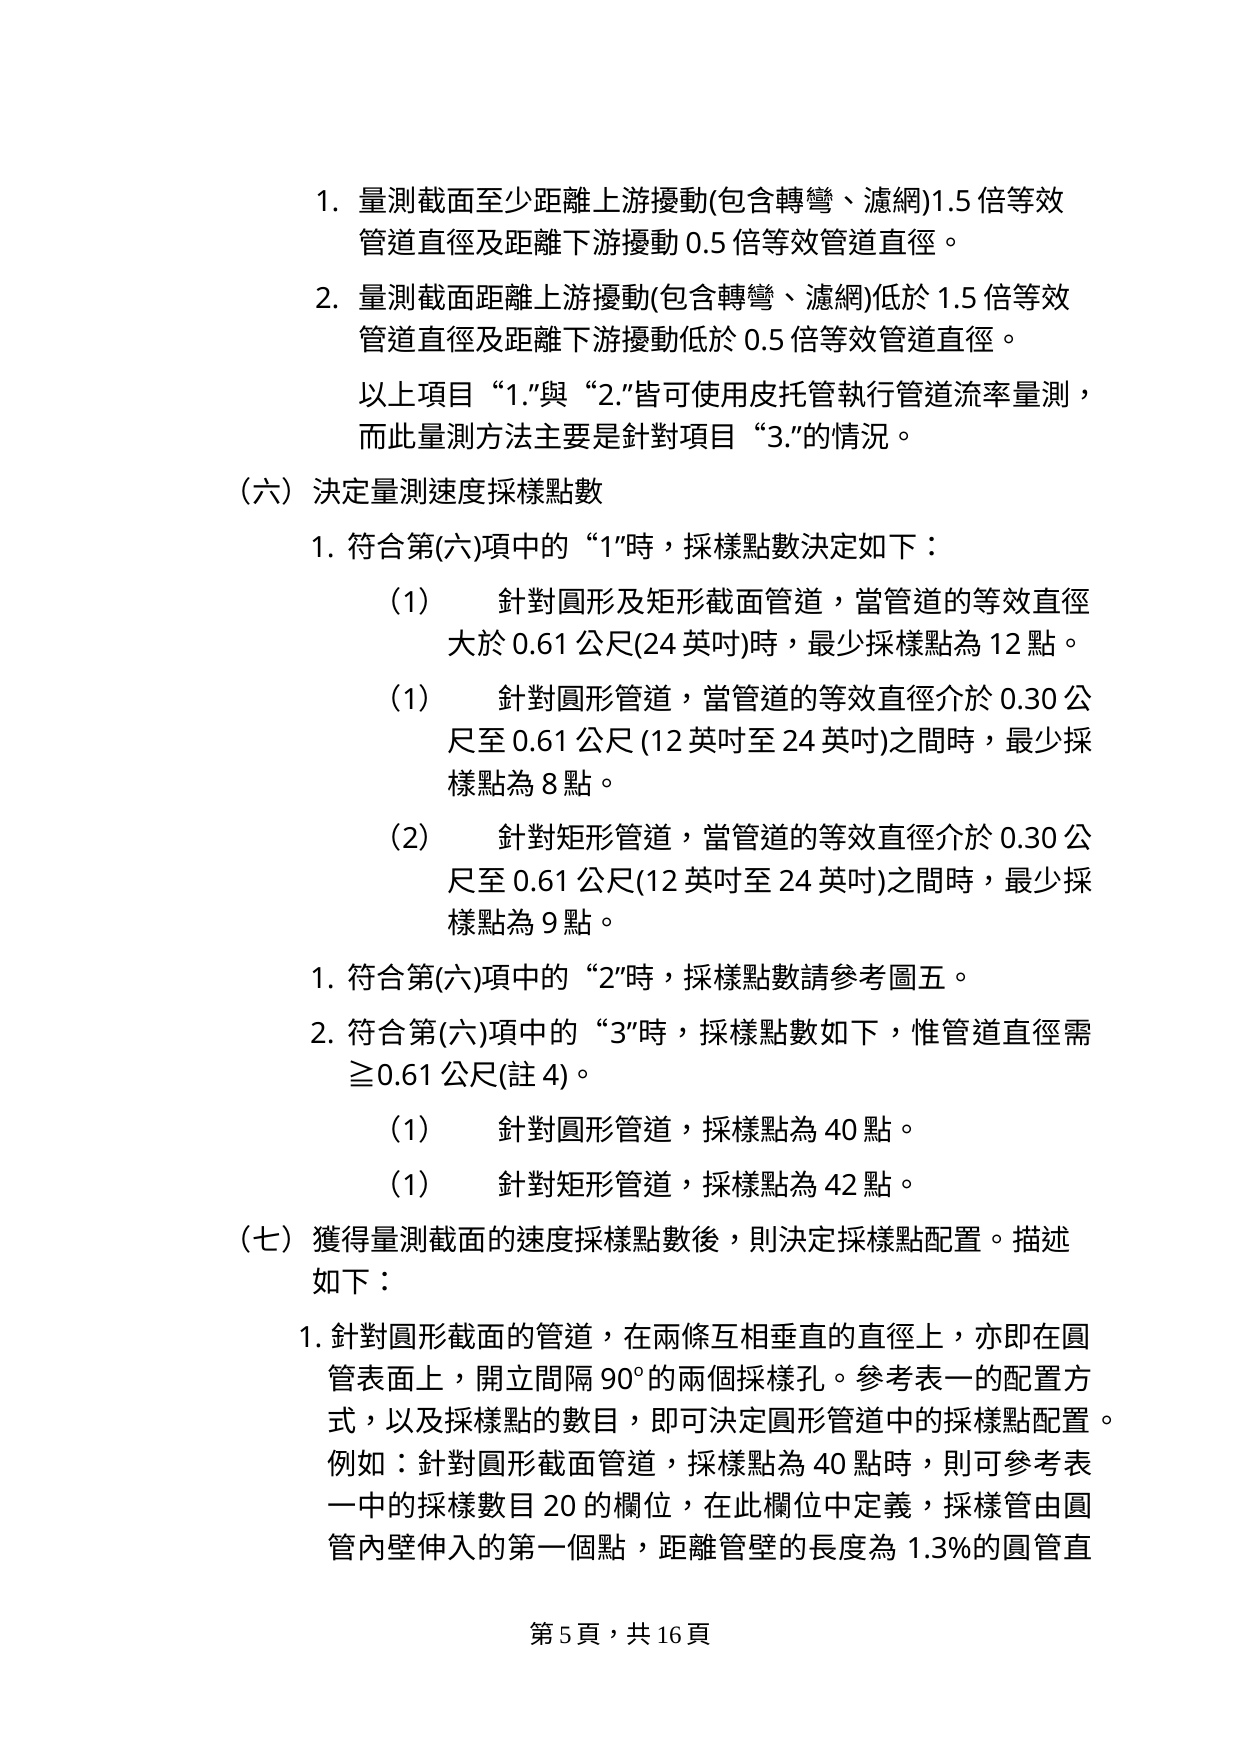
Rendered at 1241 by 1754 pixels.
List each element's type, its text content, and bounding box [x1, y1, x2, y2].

list 針對圓形管道，採樣點為40點。 [373, 1107, 1092, 1149]
list 針對圓形及矩形截面管道，當管道的等效直徑大於0.61公尺(24英吋)時，最少採樣點為12點。 [373, 578, 1092, 663]
list 符合第(六)項中的“2”時，採樣點數請參考圖五。 [310, 954, 1092, 997]
text 1. 針對圓形截面的管道，在兩條互相垂直的直徑上，亦即在圓管表面上，開立間隔90o的兩個採樣孔。參考表一的配置方式，以及採樣點的數目，即可決定圓形管道中的採樣點配置。例如：針對圓形截面管道，採樣點為40點時，則可參考表一中的採樣數目20的欄位，在此欄位中定義，採樣管由圓管內壁伸入的第一個點，距離管壁的長度為1.3%的圓管直徑，第二個點為3.9 %的圓管直徑，以此類推，第二十個點為98.7 %的圓管直徑。分別由兩個採樣孔，各定義20個採樣點，即完成40點的採樣點配置。 [298, 1313, 1092, 1567]
list 量測截面距離上游擾動(包含轉彎、濾網)低於1.5倍等效管道直徑及距離下游擾動低於0.5倍等效管道直徑。 [315, 274, 1092, 359]
list 針對矩形管道，採樣點為42點。 [373, 1161, 1092, 1204]
list 符合第(六)項中的“3”時，採樣點數如下，惟管道直徑需≧0.61公尺(註4)。 [310, 1009, 1092, 1094]
list 獲得量測截面的速度採樣點數後，則決定採樣點配置。描述如下： [223, 1216, 1092, 1301]
list 符合第(六)項中的“1”時，採樣點數決定如下： [310, 523, 1092, 566]
list 量測截面至少距離上游擾動(包含轉彎、濾網)1.5倍等效管道直徑及距離下游擾動0.5倍等效管道直徑。 [315, 177, 1092, 262]
list 以上項目“1.”與“2.”皆可使用皮托管執行管道流率量測，而此量測方法主要是針對項目“3.”的情況。 [358, 372, 1092, 456]
list 針對矩形管道，當管道的等效直徑介於0.30公尺至0.61公尺(12英吋至24英吋)之間時，最少採樣點為9點。 [373, 815, 1092, 942]
list 針對圓形管道，當管道的等效直徑介於0.30公尺至0.61公尺 (12英吋至24英吋)之間時，最少採樣點為8點。 [373, 675, 1092, 803]
list 決定量測速度採樣點數 [223, 469, 1092, 511]
